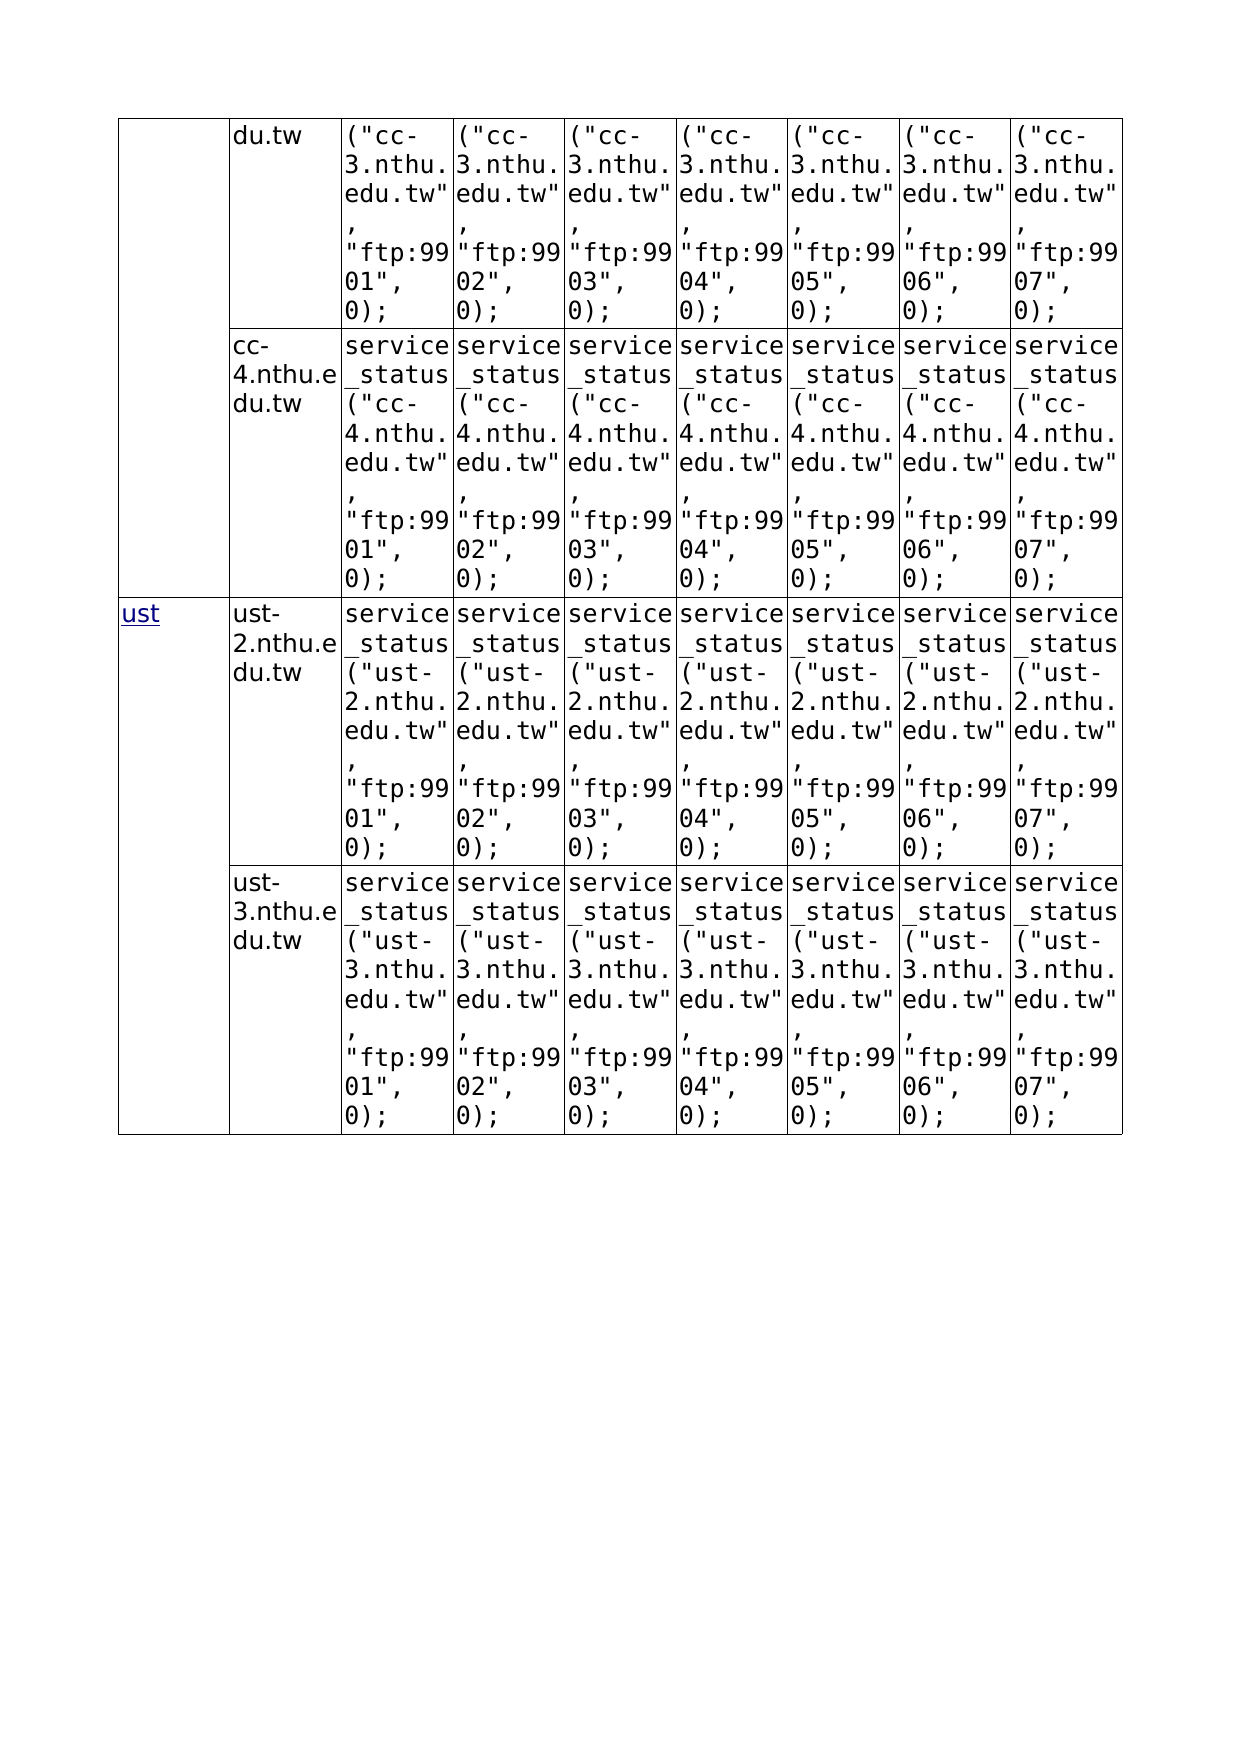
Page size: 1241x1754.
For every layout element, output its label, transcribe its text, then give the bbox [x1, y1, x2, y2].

table_cell service_status("ust-2.nthu.edu.tw", "ftp:9905", 0); [788, 598, 899, 865]
table_cell service_status("cc-4.nthu.edu.tw", "ftp:9906", 0); [900, 329, 1010, 597]
table_cell service_status("ust-3.nthu.edu.tw", "ftp:9905", 0); [788, 866, 899, 1133]
table_cell ("cc-3.nthu.edu.tw", "ftp:9907", 0); [1011, 119, 1122, 328]
table_cell cc-4.nthu.edu.tw [230, 329, 341, 597]
table_cell [119, 119, 229, 597]
table_cell ("cc-3.nthu.edu.tw", "ftp:9905", 0); [788, 119, 899, 328]
table_cell ("cc-3.nthu.edu.tw", "ftp:9906", 0); [900, 119, 1010, 328]
table_cell ("cc-3.nthu.edu.tw", "ftp:9901", 0); [342, 119, 453, 328]
table_cell ust [119, 598, 229, 1133]
table_cell service_status("ust-3.nthu.edu.tw", "ftp:9903", 0); [565, 866, 676, 1133]
table_cell ust-2.nthu.edu.tw [230, 598, 341, 865]
table_cell service_status("ust-3.nthu.edu.tw", "ftp:9901", 0); [342, 866, 453, 1133]
table_cell service_status("ust-3.nthu.edu.tw", "ftp:9907", 0); [1011, 866, 1122, 1133]
table_cell service_status("cc-4.nthu.edu.tw", "ftp:9905", 0); [788, 329, 899, 597]
table_cell service_status("ust-2.nthu.edu.tw", "ftp:9907", 0); [1011, 598, 1122, 865]
table_cell service_status("ust-2.nthu.edu.tw", "ftp:9901", 0); [342, 598, 453, 865]
table_cell service_status("ust-3.nthu.edu.tw", "ftp:9906", 0); [900, 866, 1010, 1133]
table_cell service_status("ust-2.nthu.edu.tw", "ftp:9902", 0); [454, 598, 564, 865]
table_cell service_status("cc-4.nthu.edu.tw", "ftp:9907", 0); [1011, 329, 1122, 597]
table_cell service_status("ust-2.nthu.edu.tw", "ftp:9903", 0); [565, 598, 676, 865]
table_cell service_status("cc-4.nthu.edu.tw", "ftp:9902", 0); [454, 329, 564, 597]
table_cell service_status("cc-4.nthu.edu.tw", "ftp:9903", 0); [565, 329, 676, 597]
table_cell service_status("cc-4.nthu.edu.tw", "ftp:9901", 0); [342, 329, 453, 597]
table_cell service_status("ust-3.nthu.edu.tw", "ftp:9904", 0); [677, 866, 787, 1133]
table_cell ("cc-3.nthu.edu.tw", "ftp:9904", 0); [677, 119, 787, 328]
table_cell du.tw [230, 119, 341, 328]
table_cell service_status("cc-4.nthu.edu.tw", "ftp:9904", 0); [677, 329, 787, 597]
table_cell service_status("ust-2.nthu.edu.tw", "ftp:9904", 0); [677, 598, 787, 865]
table_cell ("cc-3.nthu.edu.tw", "ftp:9902", 0); [454, 119, 564, 328]
table_cell service_status("ust-2.nthu.edu.tw", "ftp:9906", 0); [900, 598, 1010, 865]
table_cell ("cc-3.nthu.edu.tw", "ftp:9903", 0); [565, 119, 676, 328]
table_cell ust-3.nthu.edu.tw [230, 866, 341, 1133]
table_cell service_status("ust-3.nthu.edu.tw", "ftp:9902", 0); [454, 866, 564, 1133]
